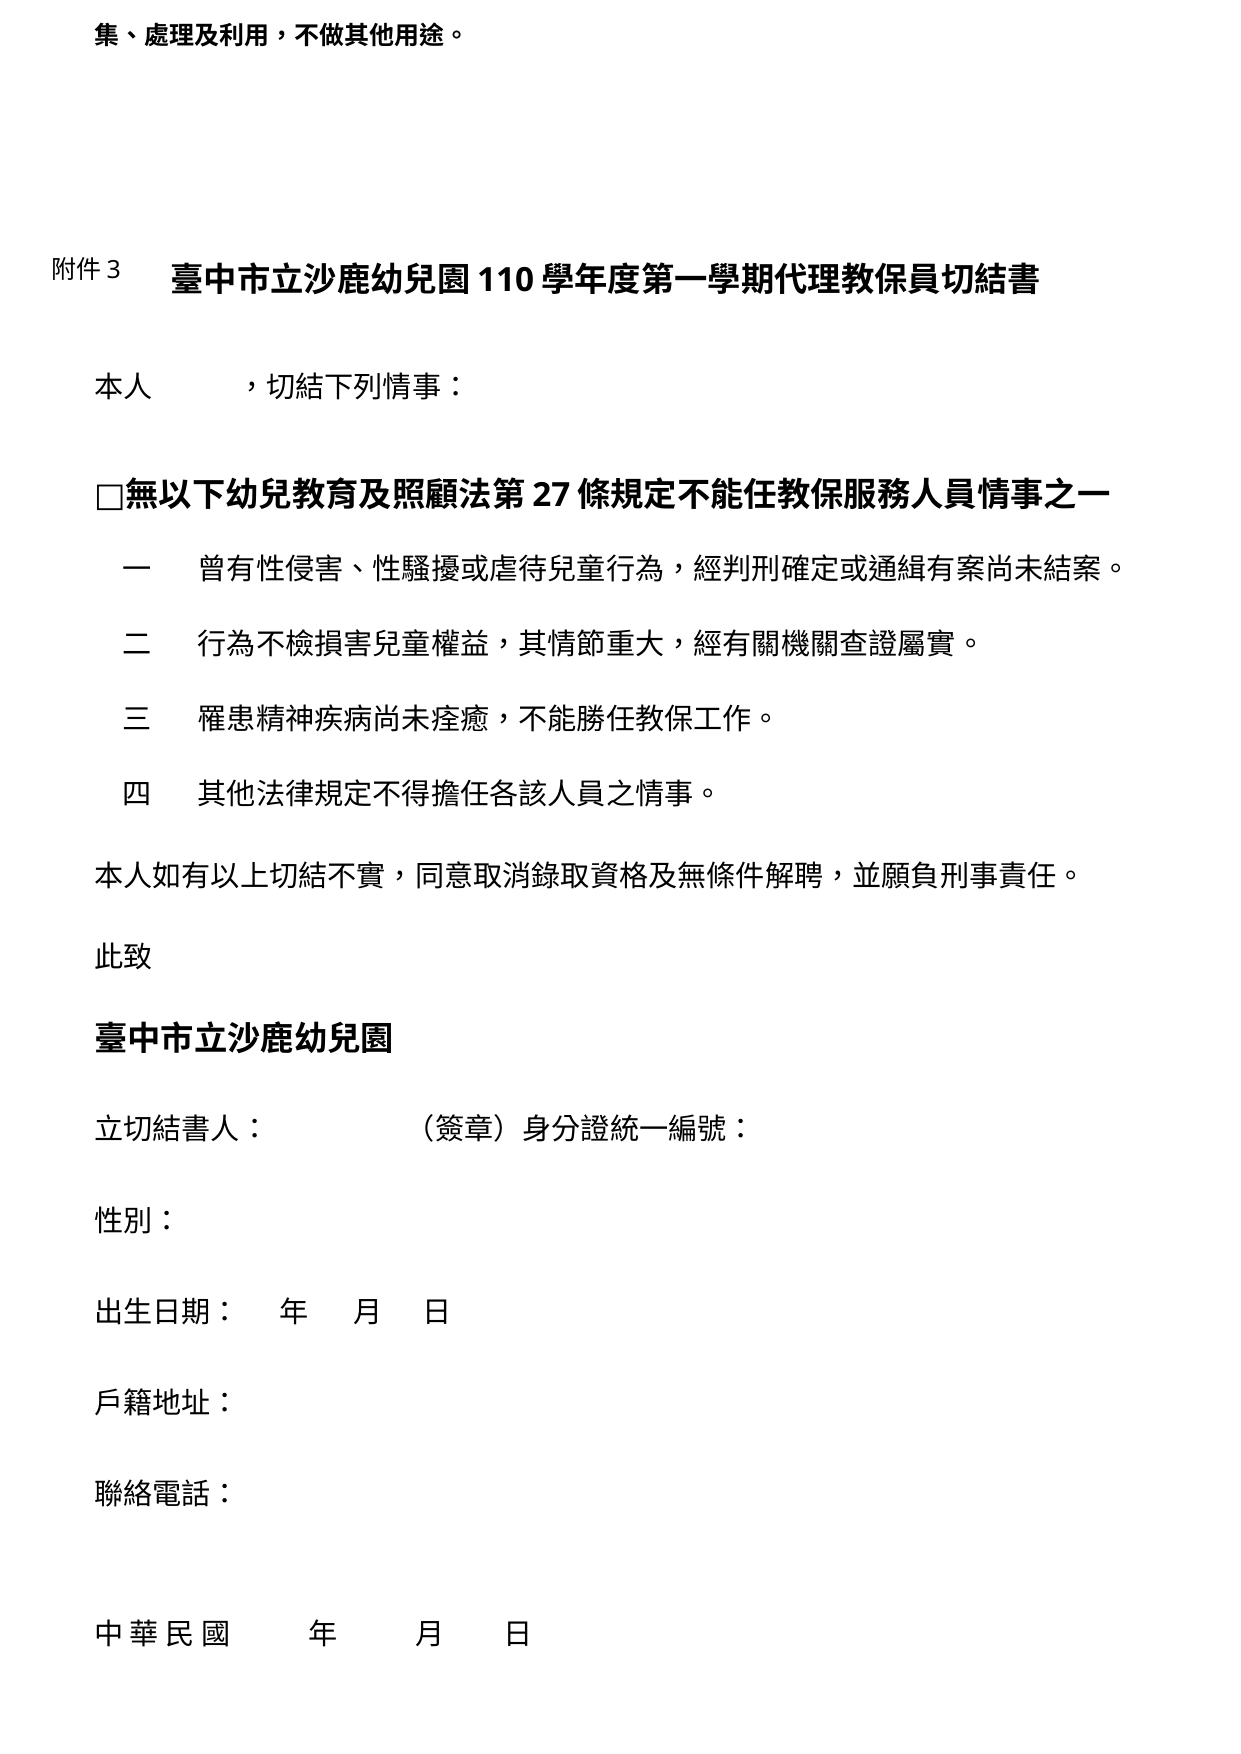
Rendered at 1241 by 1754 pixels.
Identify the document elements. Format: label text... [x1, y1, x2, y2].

text 臺中市立沙鹿幼兒園110學年度第一學期代理教保員切結書 [79, 239, 1122, 314]
list 曾有性侵害、性騷擾或虐待兒童行為，經判刑確定或通緝有案尚未結案。 [122, 529, 1122, 604]
text 聯絡電話： [94, 1454, 1122, 1529]
text □無以下幼兒教育及照顧法第27條規定不能任教保服務人員情事之一 [94, 454, 1122, 529]
list 行為不檢損害兒童權益，其情節重大，經有關機關查證屬實。 [122, 604, 1122, 679]
text 出生日期： 年 月 日 [94, 1272, 1122, 1347]
text 臺中市立沙鹿幼兒園 [94, 998, 1122, 1073]
list 罹患精神疾病尚未痊癒，不能勝任教保工作。 [122, 679, 1122, 754]
text 性別： [94, 1181, 1122, 1256]
text 中 華 民 國 年 月 日 [94, 1594, 1122, 1669]
list 其他法律規定不得擔任各該人員之情事。 [122, 754, 1122, 829]
text 戶籍地址： [94, 1363, 1122, 1438]
text 本人如有以上切結不實，同意取消錄取資格及無條件解聘，並願負刑事責任。 [94, 836, 1122, 911]
text 立切結書人： （簽章）身分證統一編號： [94, 1089, 1122, 1164]
text 本人 ，切結下列情事： [94, 347, 1122, 422]
text 附件3 [51, 249, 129, 286]
text 集、處理及利用，不做其他用途。 [94, 14, 1122, 52]
text 此致 [94, 917, 1122, 992]
